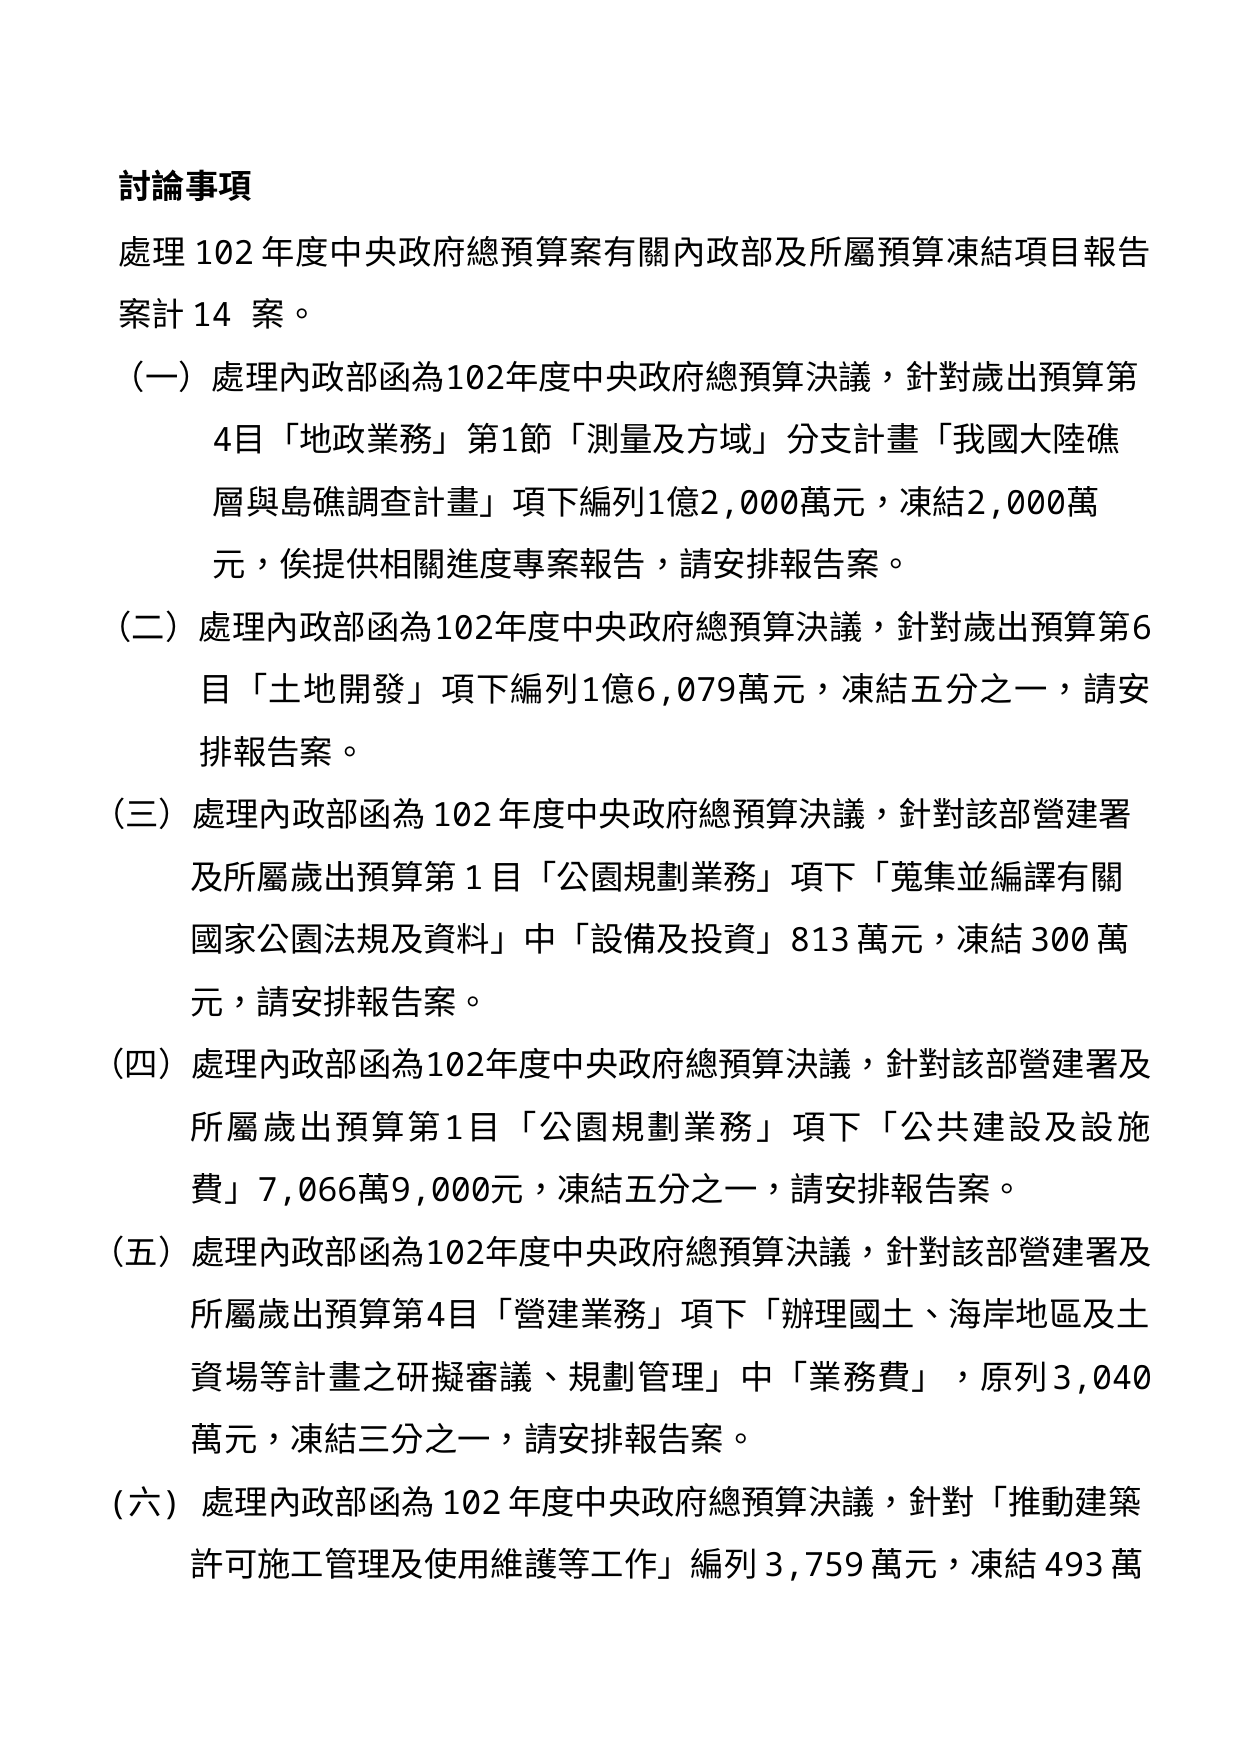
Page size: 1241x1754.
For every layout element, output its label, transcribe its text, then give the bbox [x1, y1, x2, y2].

text （三）處理內政部函為102年度中央政府總預算決議，針對該部營建署及所屬歲出預算第1目「公園規劃業務」項下「蒐集並編譯有關國家公園法規及資料」中「設備及投資」813萬元，凍結300萬元，請安排報告案。 [92, 771, 1152, 1021]
text （四）處理內政部函為102年度中央政府總預算決議，針對該部營建署及所屬歲出預算第1目「公園規劃業務」項下「公共建設及設施費」7,066萬9,000元，凍結五分之一，請安排報告案。 [24, 1021, 1152, 1208]
text （一）處理內政部函為102年度中央政府總預算決議，針對歲出預算第4目「地政業務」第1節「測量及方域」分支計畫「我國大陸礁層與島礁調查計畫」項下編列1億2,000萬元，凍結2,000萬元，俟提供相關進度專案報告，請安排報告案。 [111, 333, 1152, 583]
text 處理102年度中央政府總預算案有關內政部及所屬預算凍結項目報告案計14 案。 [118, 208, 1152, 333]
text （二）處理內政部函為102年度中央政府總預算決議，針對歲出預算第6目「土地開發」項下編列1億6,079萬元，凍結五分之一，請安排報告案。 [98, 583, 1152, 771]
text 討論事項 [118, 158, 1152, 208]
text (六) 處理內政部函為102年度中央政府總預算決議，針對「推動建築許可施工管理及使用維護等工作」編列3,759萬元，凍結493萬 [24, 1458, 1152, 1583]
text （五）處理內政部函為102年度中央政府總預算決議，針對該部營建署及所屬歲出預算第4目「營建業務」項下「辦理國土、海岸地區及土資場等計畫之研擬審議、規劃管理」中「業務費」，原列3,040萬元，凍結三分之一，請安排報告案。 [24, 1208, 1152, 1458]
